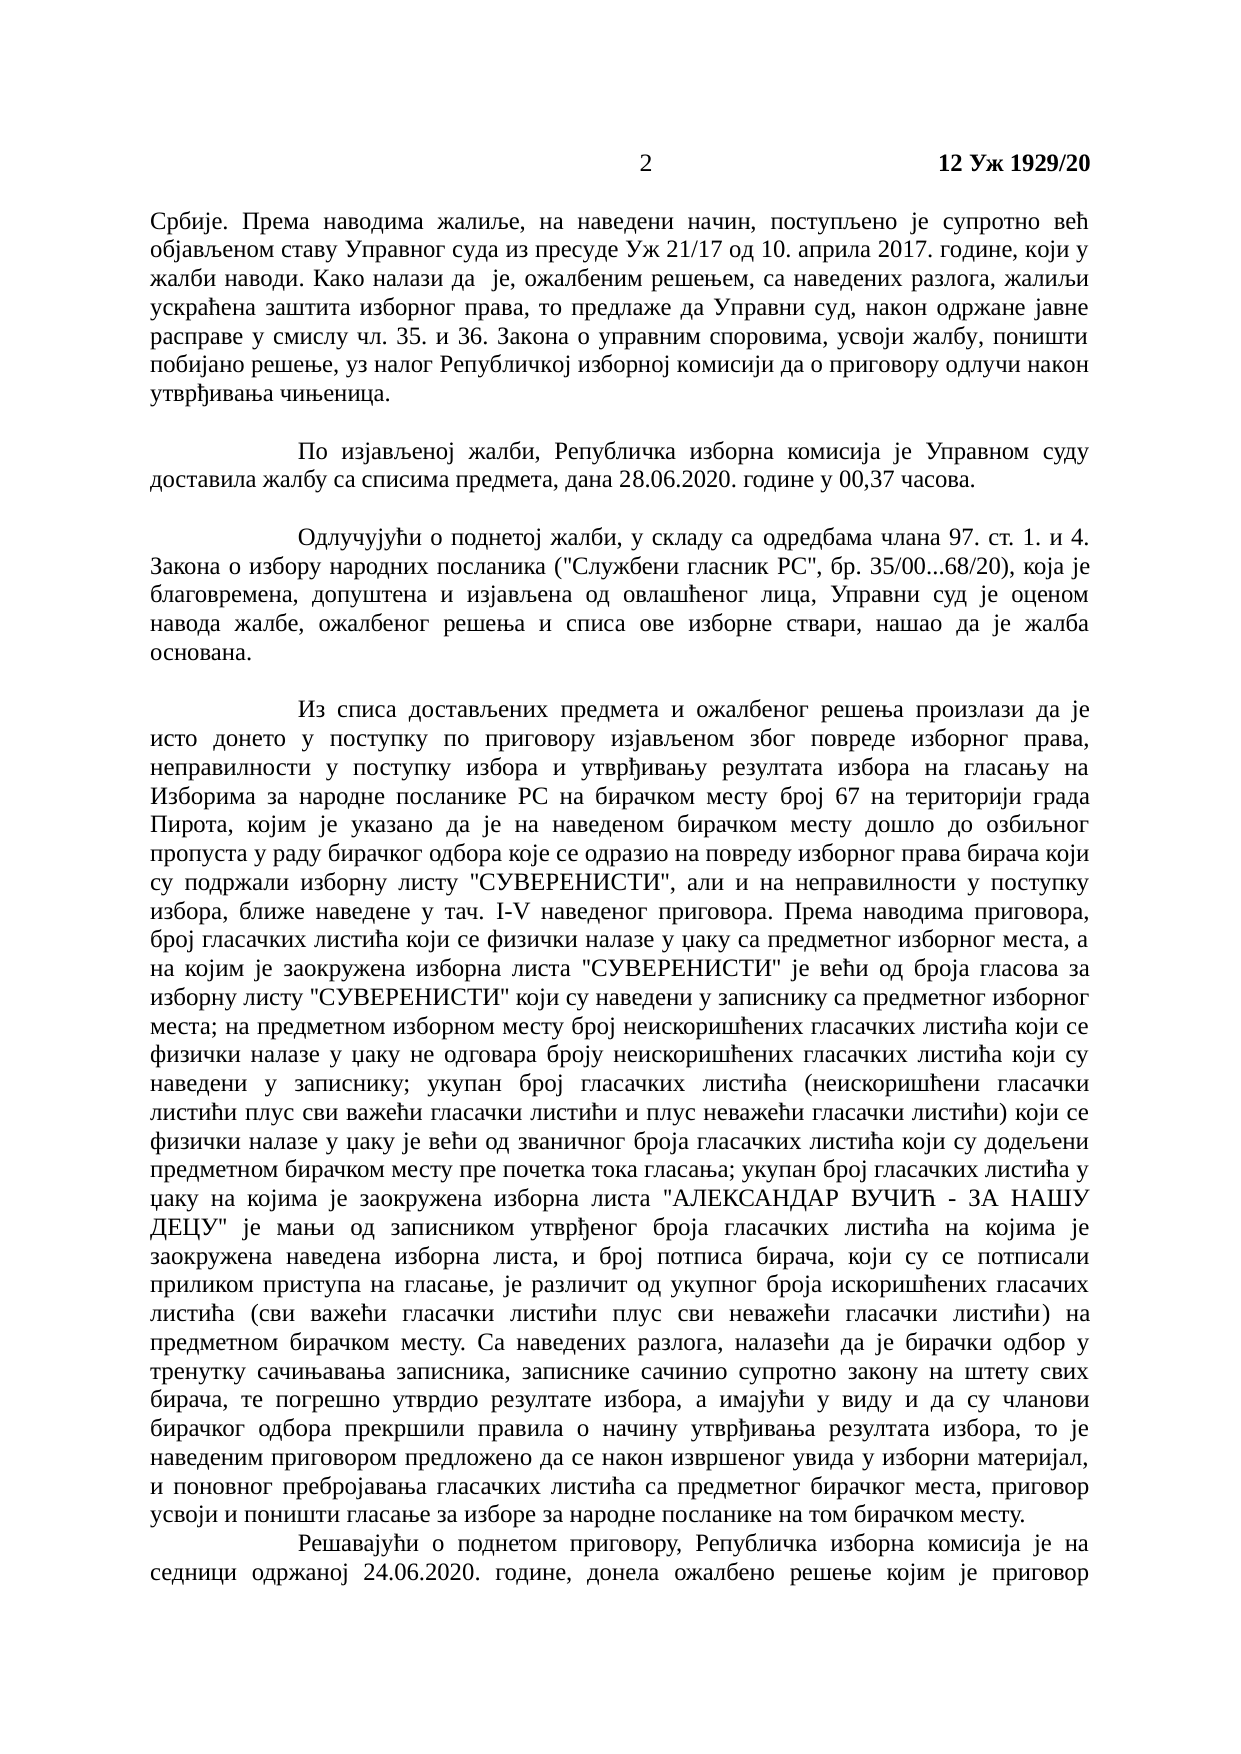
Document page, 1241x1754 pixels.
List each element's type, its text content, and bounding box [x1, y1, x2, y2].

text По изјављеној жалби, Републичка изборна комисија је Управном суду доставила жалбу са списима предмета, дана 28.06.2020. године у 00,37 часова. [150, 436, 1090, 493]
text Решавајући о поднетом приговору, Републичка изборна комисија је на седници одржаној 24.06.2020. године, донела ожалбено решење којим је приговор [150, 1528, 1090, 1586]
text Одлучујући о поднетој жалби, у складу са одредбама члана 97. ст. 1. и 4. Закона о избору народних посланика (''Службени гласник РС'', бр. 35/00...68/20), која је благовремена, допуштена и изјављена од овлашћеног лица, Управни суд је оценом навода жалбе, ожалбеног решења и списа ове изборне ствари, нашао да је жалба основана. [150, 522, 1090, 666]
text Из списа достављених предмета и ожалбеног решења произлази да је исто донето у поступку по приговору изјављеном због повреде изборног права, неправилности у поступку избора и утврђивању резултата избора на гласању на Изборима за народне посланике РС на бирачком месту број 67 на територији града Пирота, којим је указано да је на наведеном бирачком месту дошло до озбиљног пропуста у раду бирачког одбора које се одразио на повреду изборног права бирача који су подржали изборну листу ''СУВЕРЕНИСТИ'', али и на неправилности у поступку избора, ближе наведене у тач. I-V наведеног приговора. Према наводима приговора, број гласачких листића који се физички налазе у џаку са предметног изборног места, а на којим је заокружена изборна листа ''СУВЕРЕНИСТИ'' је већи од броја гласова за изборну листу ''СУВЕРЕНИСТИ'' који су наведени у записнику са предметног изборног места; на предметном изборном месту број неискоришћених гласачких листића који се физички налазе у џаку не одговара броју неискоришћених гласачких листића који су наведени у записнику; укупан број гласачких листића (неискоришћени гласачки листићи плус сви важећи гласачки листићи и плус неважећи гласачки листићи) који се физички налазе у џаку је већи од званичног броја гласачких листића који су додељени предметном бирачком месту пре почетка тока гласања; укупан број гласачких листића у џаку на којима је заокружена изборна листа ''АЛЕКСАНДАР ВУЧИЋ - ЗА НАШУ ДЕЦУ'' је мањи од записником утврђеног броја гласачких листића на којима је заокружена наведена изборна листа, и број потписа бирача, који су се потписали приликом приступа на гласање, је различит од укупног броја искоришћених гласачих листића (сви важећи гласачки листићи плус сви неважећи гласачки листићи) на предметном бирачком месту. Са наведених разлога, налазећи да је бирачки одбор у тренутку сачињавања записника, записнике сачинио супротно закону на штету свих бирача, те погрешно утврдио резултате избора, а имајући у виду и да су чланови бирачког одбора прекршили правила о начину утврђивања резултата избора, то је наведеним приговором предложено да се након извршеног увида у изборни материјал, и поновног пребројавања гласачких листића са предметног бирачког места, приговор усвоји и поништи гласање за изборе за народне посланике на том бирачком месту. [150, 694, 1090, 1528]
text Србије. Према наводима жалиље, на наведени начин, поступљено је супротно већ објављеном ставу Управног суда из пресуде Уж 21/17 од 10. априла 2017. године, који у жалби наводи. Како налази да је, ожалбеним решењем, са наведених разлога, жалиљи ускраћена заштита изборног права, то предлаже да Управни суд, након одржане јавне расправе у смислу чл. 35. и 36. Закона о управним споровима, усвоји жалбу, поништи побијано решење, уз налог Републичкој изборној комисији да о приговору одлучи након утврђивања чињеница. [150, 206, 1090, 407]
